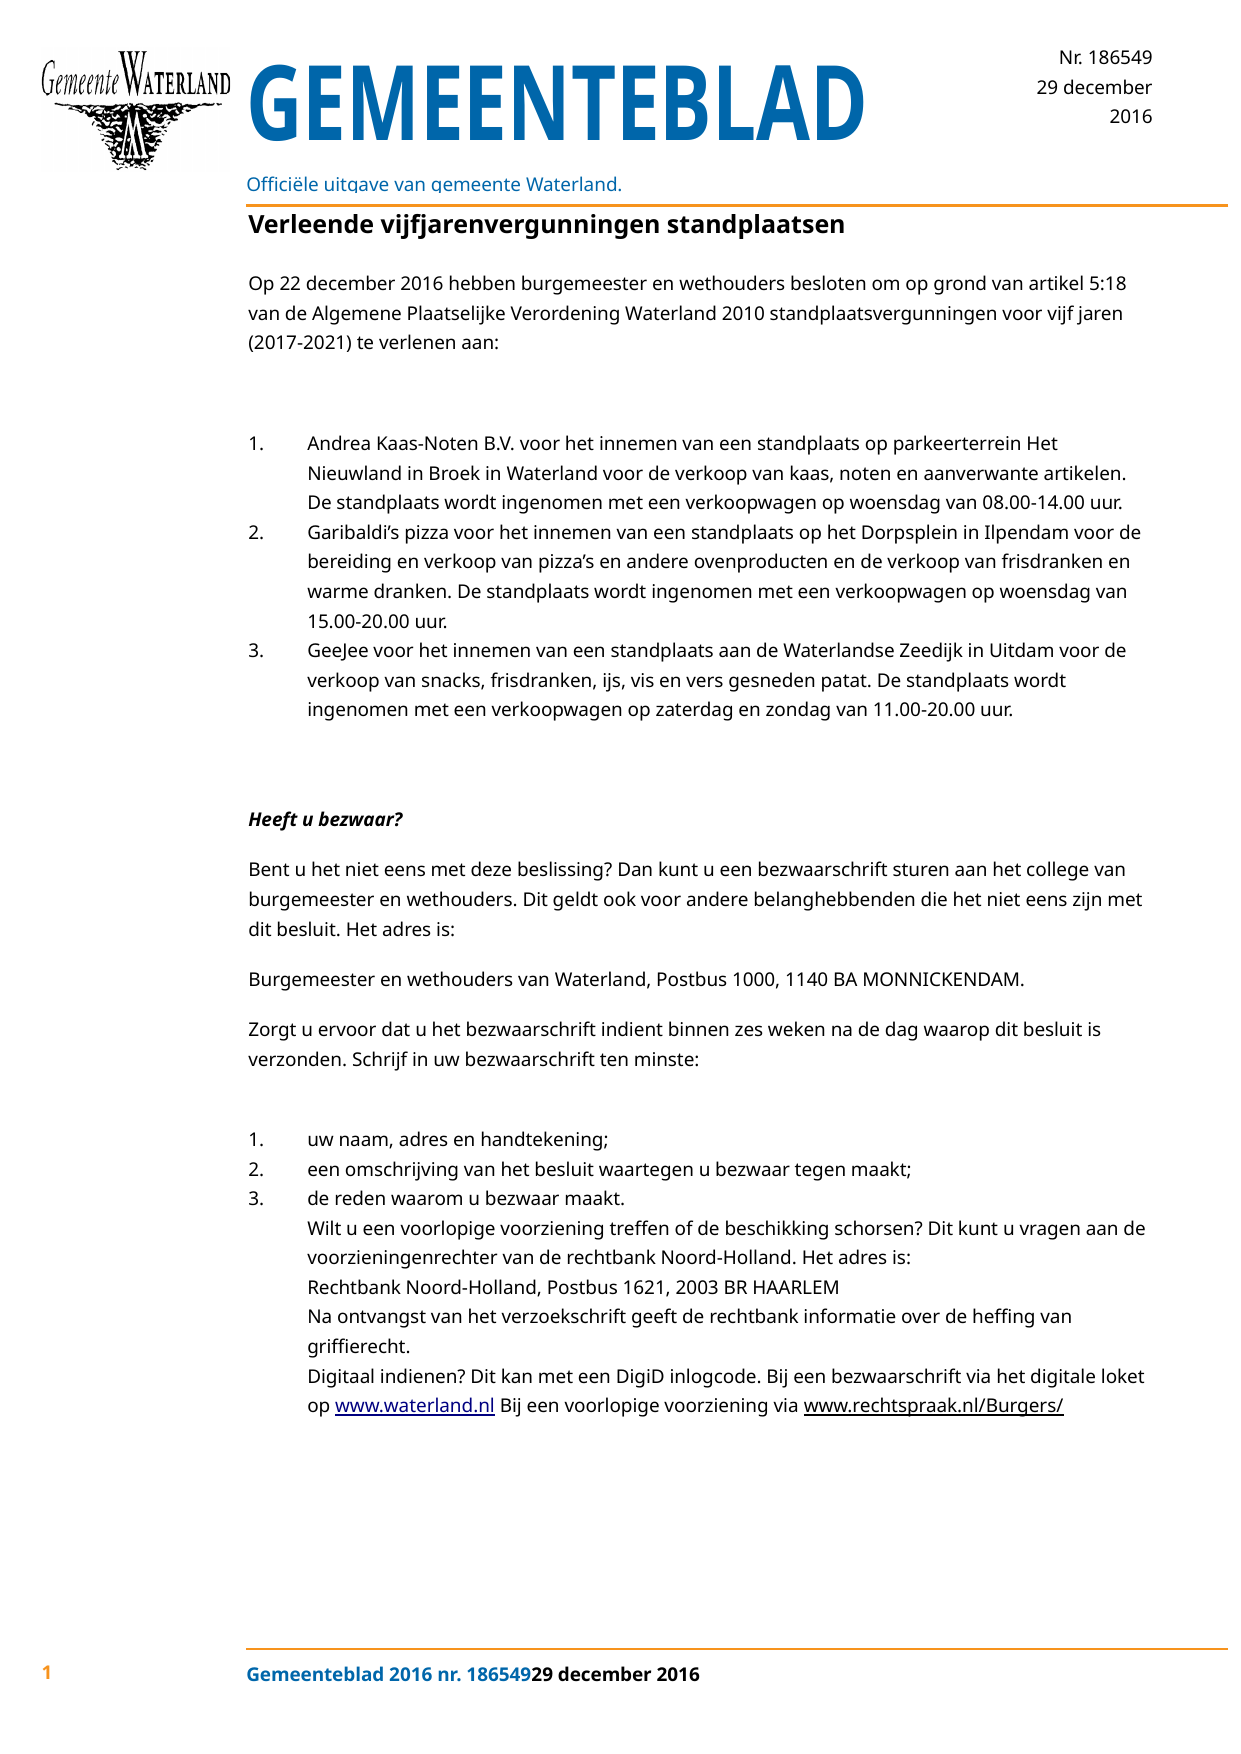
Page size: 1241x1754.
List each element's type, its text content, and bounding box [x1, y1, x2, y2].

text Bent u het niet eens met deze beslissing? Dan kunt u een bezwaarschrift sturen aan het college van burgemeester en wethouders. Dit geldt ook voor andere belanghebbenden die het niet eens zijn met dit besluit. Het adres is: [248, 857, 1152, 941]
text Op 22 december 2016 hebben burgemeester en wethouders besloten om op grond van artikel 5:18 van de Algemene Plaatselijke Verordening Waterland 2010 standplaatsvergunningen voor vijf jaren (2017-2021) te verlenen aan: [248, 270, 1152, 355]
list Andrea Kaas-Noten B.V. voor het innemen van een standplaats op parkeerterrein Het Nieuwland in Broek in Waterland voor de verkoop van kaas, noten en aanverwante artikelen. De standplaats wordt ingenomen met een verkoopwagen op woensdag van 08.00-14.00 uur. [248, 430, 1152, 515]
text Heeft u bezwaar? [248, 806, 1152, 832]
list Wilt u een voorlopige voorziening treffen of de beschikking schorsen? Dit kunt u vragen aan de voorzieningenrechter van de rechtbank Noord-Holland. Het adres is: [248, 1215, 1152, 1270]
text Zorgt u ervoor dat u het bezwaarschrift indient binnen zes weken na de dag waarop dit besluit is verzonden. Schrijf in uw bezwaarschrift ten minste: [248, 1017, 1152, 1072]
list Garibaldi’s pizza voor het innemen van een standplaats op het Dorpsplein in Ilpendam voor de bereiding en verkoop van pizza’s en andere ovenproducten en de verkoop van frisdranken en warme dranken. De standplaats wordt ingenomen met een verkoopwagen op woensdag van 15.00-20.00 uur. [248, 519, 1152, 633]
list Rechtbank Noord-Holland, Postbus 1621, 2003 BR HAARLEM [248, 1274, 1152, 1300]
list Digitaal indienen? Dit kan met een DigiD inlogcode. Bij een bezwaarschrift via het digitale loket op www.waterland.nl Bij een voorlopige voorziening via www.rechtspraak.nl/Burgers/ [248, 1363, 1152, 1418]
list Na ontvangst van het verzoekschrift geeft de rechtbank informatie over de heffing van griffierecht. [248, 1304, 1152, 1359]
text Verleende vijfjarenvergunningen standplaatsen [248, 207, 1152, 241]
list de reden waarom u bezwaar maakt. [248, 1185, 1152, 1211]
list uw naam, adres en handtekening; [248, 1126, 1152, 1152]
picture [41, 47, 231, 172]
list GeeJee voor het innemen van een standplaats aan de Waterlandse Zeedijk in Uitdam voor de verkoop van snacks, frisdranken, ijs, vis en vers gesneden patat. De standplaats wordt ingenomen met een verkoopwagen op zaterdag en zondag van 11.00-20.00 uur. [248, 637, 1152, 722]
text Burgemeester en wethouders van Waterland, Postbus 1000, 1140 BA MONNICKENDAM. [248, 966, 1152, 992]
list een omschrijving van het besluit waartegen u bezwaar tegen maakt; [248, 1156, 1152, 1181]
